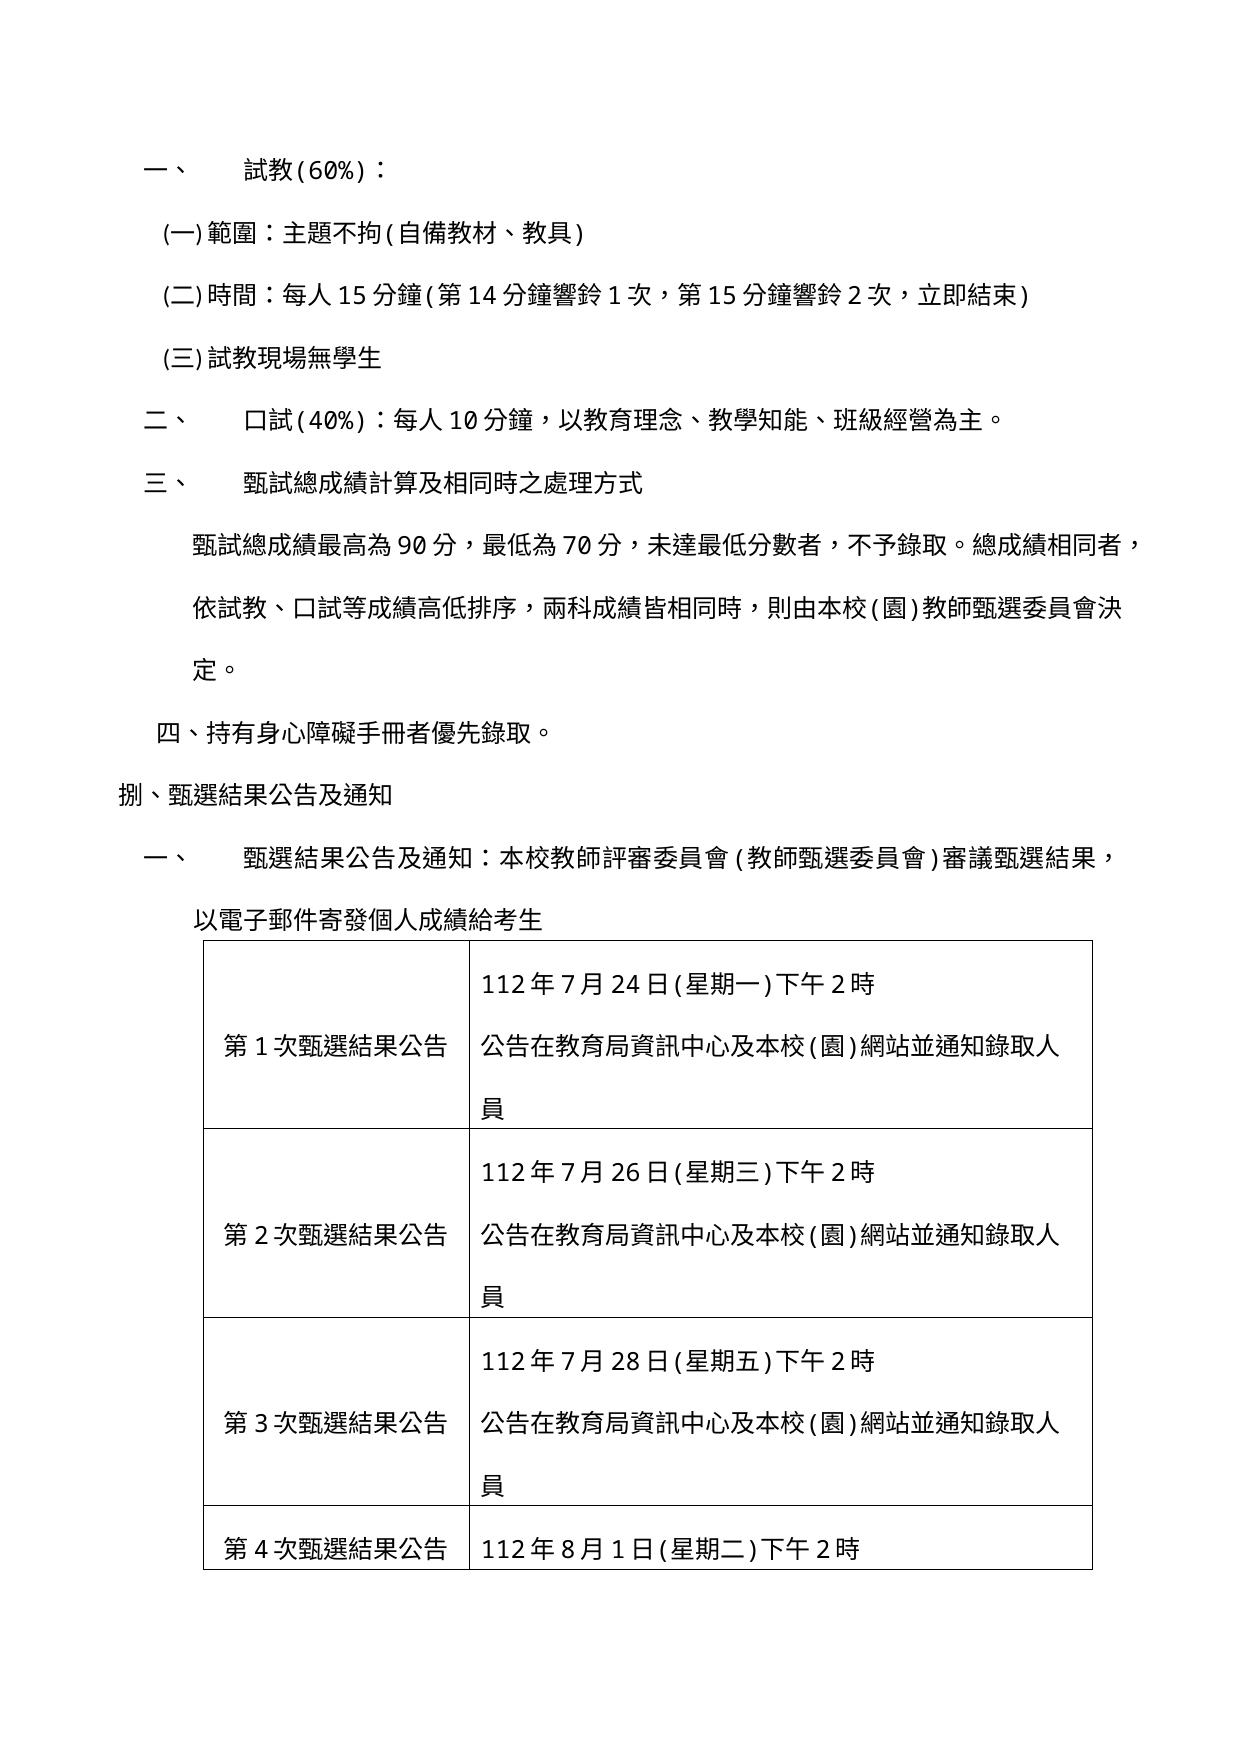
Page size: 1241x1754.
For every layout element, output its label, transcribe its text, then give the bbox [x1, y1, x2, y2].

table_cell 第4次甄選結果公告 [204, 1506, 469, 1569]
table_header 第1次甄選結果公告 [204, 941, 469, 1128]
list 口試(40%)：每人10分鐘，以教育理念、教學知能、班級經營為主。 [143, 377, 1122, 439]
table_cell 第2次甄選結果公告 [204, 1129, 469, 1317]
table_cell 112年8月1日(星期二)下午2時 [470, 1506, 1092, 1569]
list 甄選結果公告及通知：本校教師評審委員會(教師甄選委員會)審議甄選結果，以電子郵件寄發個人成績給考生 [143, 814, 1122, 939]
table_cell 112年7月28日(星期五)下午2時 公告在教育局資訊中心及本校(園)網站並通知錄取人員 [470, 1318, 1092, 1505]
list 試教現場無學生 [162, 314, 1122, 377]
list 範圍：主題不拘(自備教材、教具) [162, 189, 1122, 252]
list 試教(60%)： [143, 127, 1122, 189]
table_cell 第3次甄選結果公告 [204, 1318, 469, 1505]
text 甄試總成績最高為90分，最低為70分，未達最低分數者，不予錄取。總成績相同者，依試教、口試等成績高低排序，兩科成績皆相同時，則由本校(園)教師甄選委員會決定。 [192, 502, 1122, 689]
table_cell 112年7月26日(星期三)下午2時 公告在教育局資訊中心及本校(園)網站並通知錄取人員 [470, 1129, 1092, 1317]
table_header 112年7月24日(星期一)下午2時 公告在教育局資訊中心及本校(園)網站並通知錄取人員 [470, 941, 1092, 1128]
list 甄試總成績計算及相同時之處理方式 [143, 439, 1122, 502]
list 時間：每人15分鐘(第14分鐘響鈴1次，第15分鐘響鈴2次，立即結束) [162, 252, 1122, 314]
text 四、持有身心障礙手冊者優先錄取。 [118, 689, 1122, 752]
text 捌、甄選結果公告及通知 [118, 752, 1122, 814]
